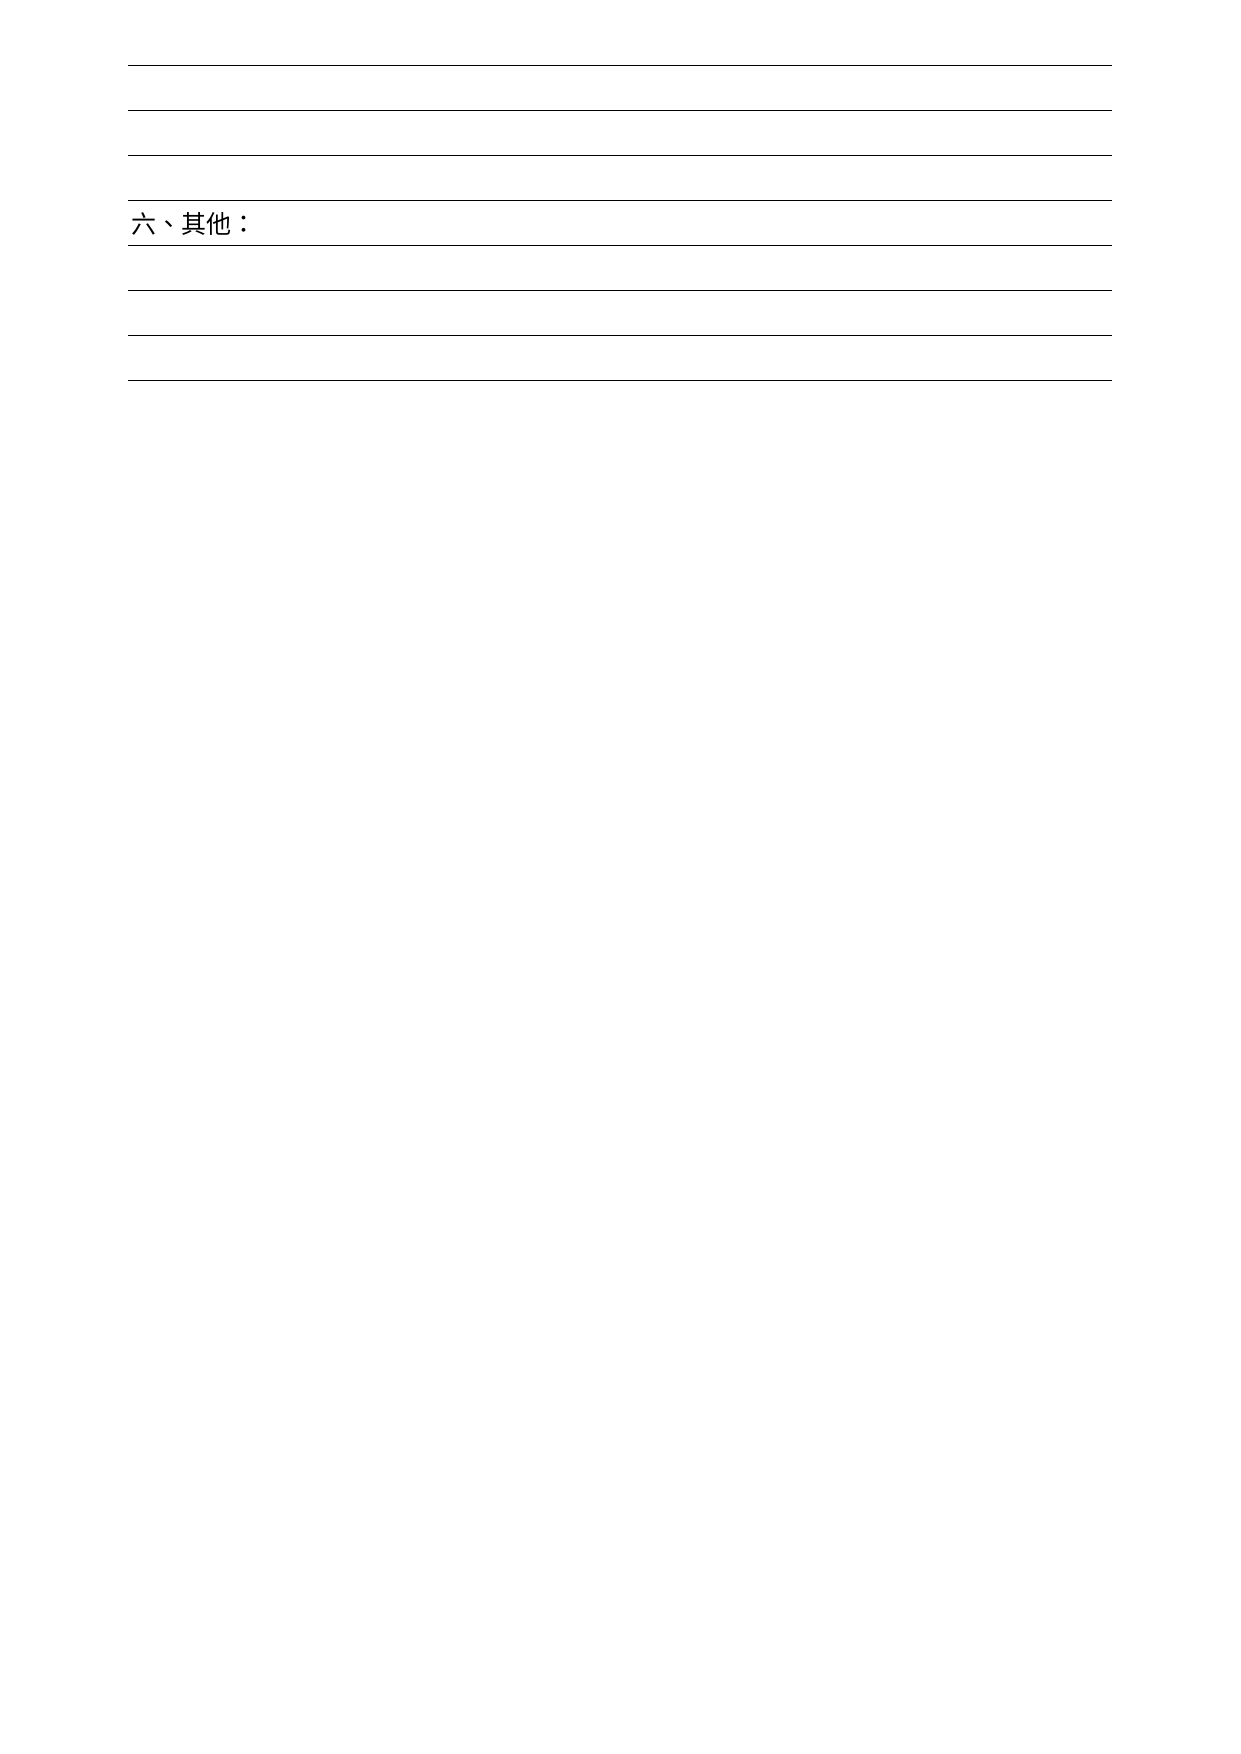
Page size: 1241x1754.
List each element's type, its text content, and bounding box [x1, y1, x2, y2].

table_cell [128, 246, 1112, 289]
table_cell [128, 291, 1112, 334]
table_cell [128, 156, 1112, 199]
table_cell 六、其他： [128, 201, 1112, 244]
table_cell [128, 336, 1112, 379]
table_cell [128, 66, 1112, 109]
table_cell [128, 111, 1112, 154]
